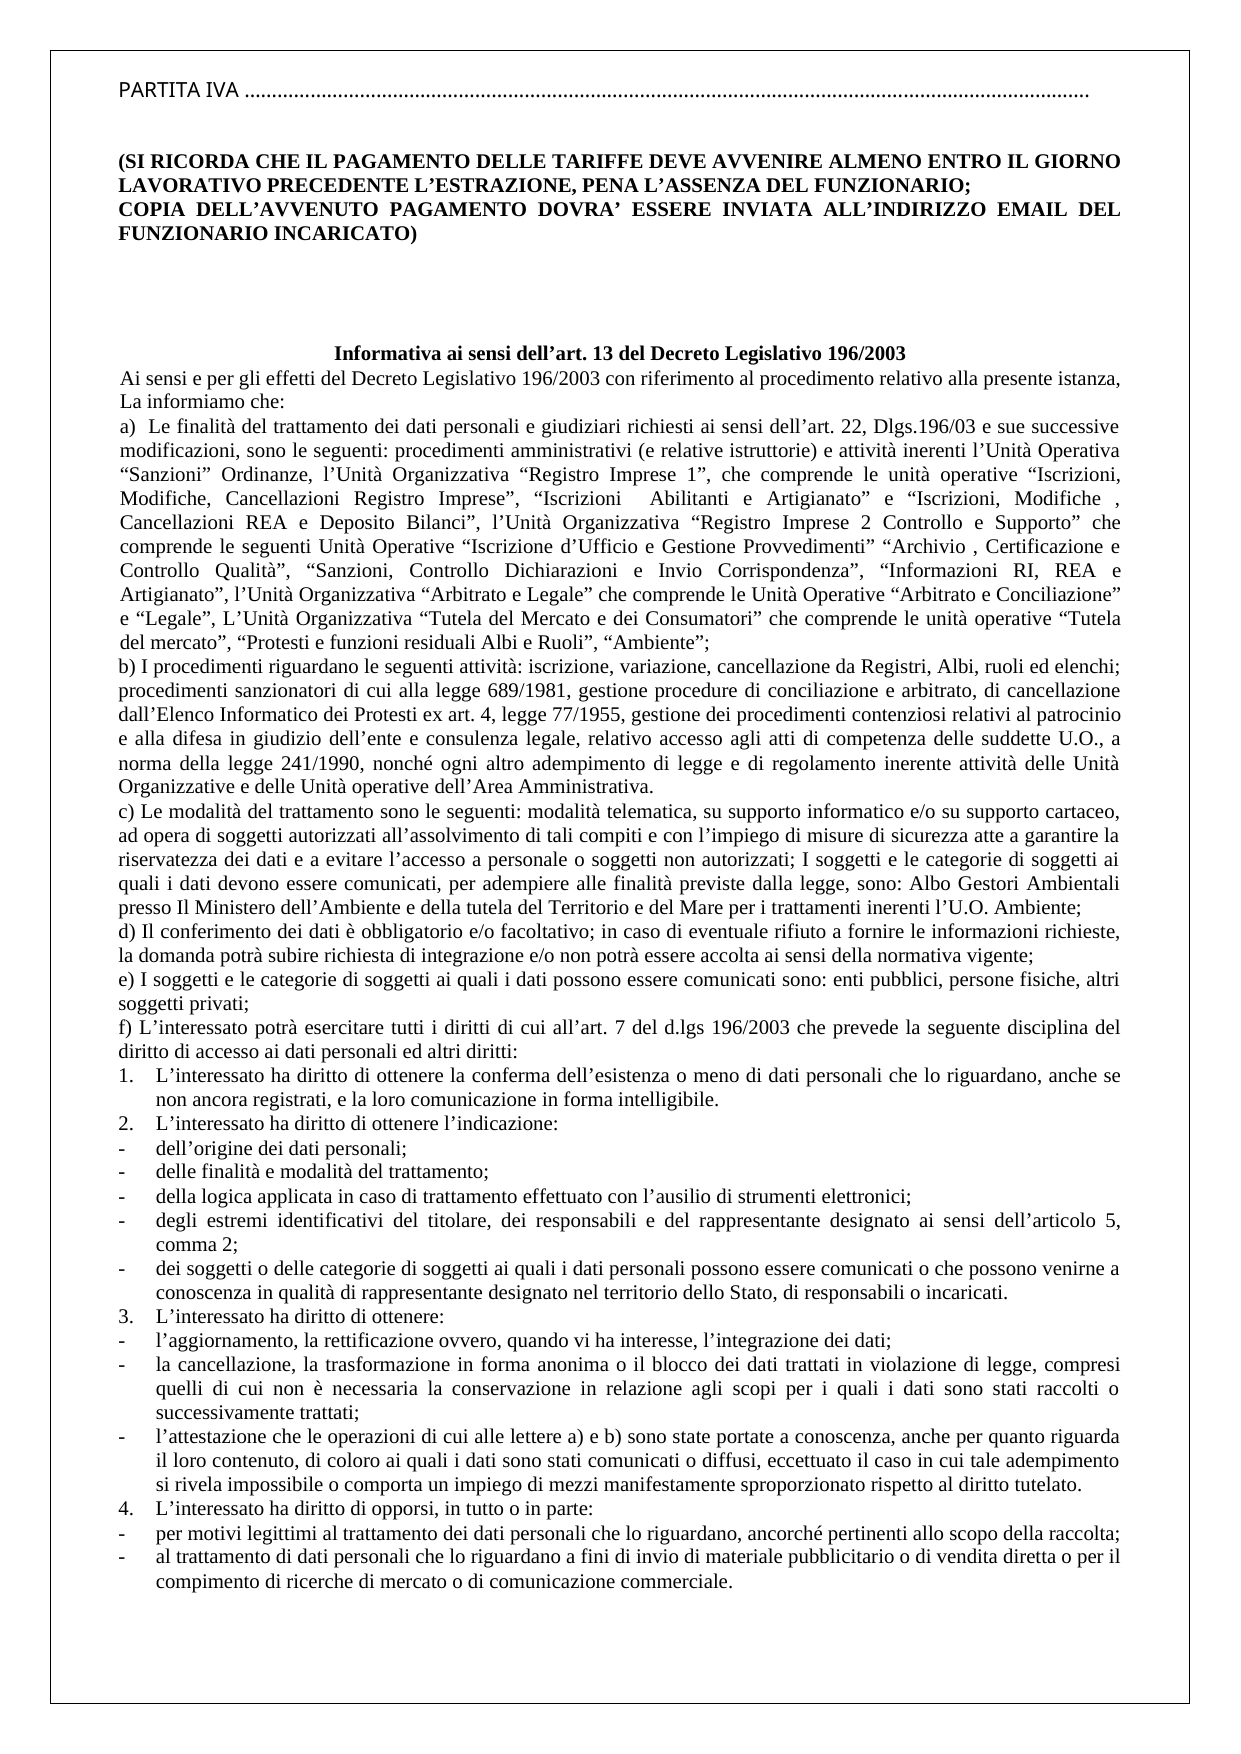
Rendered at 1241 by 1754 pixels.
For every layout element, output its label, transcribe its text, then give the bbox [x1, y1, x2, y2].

list la cancellazione, la trasformazione in forma anonima o il blocco dei dati trattati in violazione di legge, compresi quelli di cui non è necessaria la conservazione in relazione agli scopi per i quali i dati sono stati raccolti o successivamente trattati; [118, 1352, 1122, 1424]
text PARTITA IVA ………………………………………………………………………………………………………………………………………. [118, 75, 1122, 103]
text Ai sensi e per gli effetti del Decreto Legislativo 196/2003 con riferimento al procedimento relativo alla presente istanza, La informiamo che: [119, 365, 1122, 413]
list L’interessato ha diritto di opporsi, in tutto o in parte: [118, 1496, 1122, 1520]
list L’interessato ha diritto di ottenere: [118, 1304, 1122, 1328]
list l’attestazione che le operazioni di cui alle lettere a) e b) sono state portate a conoscenza, anche per quanto riguarda il loro contenuto, di coloro ai quali i dati sono stati comunicati o diffusi, eccettuato il caso in cui tale adempimento si rivela impossibile o comporta un impiego di mezzi manifestamente sproporzionato rispetto al diritto tutelato. [118, 1424, 1122, 1496]
text b) I procedimenti riguardano le seguenti attività: iscrizione, variazione, cancellazione da Registri, Albi, ruoli ed elenchi; procedimenti sanzionatori di cui alla legge 689/1981, gestione procedure di conciliazione e arbitrato, di cancellazione dall’Elenco Informatico dei Protesti ex art. 4, legge 77/1955, gestione dei procedimenti contenziosi relativi al patrocinio e alla difesa in giudizio dell’ente e consulenza legale, relativo accesso agli atti di competenza delle suddette U.O., a norma della legge 241/1990, nonché ogni altro adempimento di legge e di regolamento inerente attività delle Unità Organizzative e delle Unità operative dell’Area Amministrativa. [118, 654, 1122, 798]
list degli estremi identificativi del titolare, dei responsabili e del rappresentante designato ai sensi dell’articolo 5, comma 2; [118, 1208, 1122, 1256]
list L’interessato ha diritto di ottenere la conferma dell’esistenza o meno di dati personali che lo riguardano, anche se non ancora registrati, e la loro comunicazione in forma intelligibile. [118, 1063, 1122, 1111]
list dei soggetti o delle categorie di soggetti ai quali i dati personali possono essere comunicati o che possono venirne a conoscenza in qualità di rappresentante designato nel territorio dello Stato, di responsabili o incaricati. [118, 1256, 1122, 1304]
text a) Le finalità del trattamento dei dati personali e giudiziari richiesti ai sensi dell’art. 22, Dlgs.196/03 e sue successive modificazioni, sono le seguenti: procedimenti amministrativi (e relative istruttorie) e attività inerenti l’Unità Operativa “Sanzioni” Ordinanze, l’Unità Organizzativa “Registro Imprese 1”, che comprende le unità operative “Iscrizioni, Modifiche, Cancellazioni Registro Imprese”, “Iscrizioni Abilitanti e Artigianato” e “Iscrizioni, Modifiche , Cancellazioni REA e Deposito Bilanci”, l’Unità Organizzativa “Registro Imprese 2 Controllo e Supporto” che comprende le seguenti Unità Operative “Iscrizione d’Ufficio e Gestione Provvedimenti” “Archivio , Certificazione e Controllo Qualità”, “Sanzioni, Controllo Dichiarazioni e Invio Corrispondenza”, “Informazioni RI, REA e Artigianato”, l’Unità Organizzativa “Arbitrato e Legale” che comprende le Unità Operative “Arbitrato e Conciliazione” e “Legale”, L’Unità Organizzativa “Tutela del Mercato e dei Consumatori” che comprende le unità operative “Tutela del mercato”, “Protesti e funzioni residuali Albi e Ruoli”, “Ambiente”; [119, 413, 1122, 654]
list per motivi legittimi al trattamento dei dati personali che lo riguardano, ancorché pertinenti allo scopo della raccolta; [118, 1520, 1122, 1544]
list al trattamento di dati personali che lo riguardano a fini di invio di materiale pubblicitario o di vendita diretta o per il compimento di ricerche di mercato o di comunicazione commerciale. [118, 1544, 1122, 1593]
text Informativa ai sensi dell’art. 13 del Decreto Legislativo 196/2003 [118, 341, 1122, 365]
list L’interessato ha diritto di ottenere l’indicazione: [118, 1111, 1122, 1135]
list delle finalità e modalità del trattamento; [118, 1159, 1122, 1183]
list l’aggiornamento, la rettificazione ovvero, quando vi ha interesse, l’integrazione dei dati; [118, 1328, 1122, 1352]
text f) L’interessato potrà esercitare tutti i diritti di cui all’art. 7 del d.lgs 196/2003 che prevede la seguente disciplina del diritto di accesso ai dati personali ed altri diritti: [118, 1015, 1122, 1063]
list dell’origine dei dati personali; [118, 1135, 1122, 1159]
text (SI RICORDA CHE IL PAGAMENTO DELLE TARIFFE DEVE AVVENIRE ALMENO ENTRO IL GIORNO LAVORATIVO PRECEDENTE L’ESTRAZIONE, PENA L’ASSENZA DEL FUNZIONARIO; [118, 149, 1122, 197]
text e) I soggetti e le categorie di soggetti ai quali i dati possono essere comunicati sono: enti pubblici, persone fisiche, altri soggetti privati; [118, 967, 1122, 1015]
text d) Il conferimento dei dati è obbligatorio e/o facoltativo; in caso di eventuale rifiuto a fornire le informazioni richieste, la domanda potrà subire richiesta di integrazione e/o non potrà essere accolta ai sensi della normativa vigente; [118, 919, 1122, 967]
list della logica applicata in caso di trattamento effettuato con l’ausilio di strumenti elettronici; [118, 1183, 1122, 1208]
text COPIA DELL’AVVENUTO PAGAMENTO DOVRA’ ESSERE INVIATA ALL’INDIRIZZO EMAIL DEL FUNZIONARIO INCARICATO) [118, 197, 1122, 245]
text c) Le modalità del trattamento sono le seguenti: modalità telematica, su supporto informatico e/o su supporto cartaceo, ad opera di soggetti autorizzati all’assolvimento di tali compiti e con l’impiego di misure di sicurezza atte a garantire la riservatezza dei dati e a evitare l’accesso a personale o soggetti non autorizzati; I soggetti e le categorie di soggetti ai quali i dati devono essere comunicati, per adempiere alle finalità previste dalla legge, sono: Albo Gestori Ambientali presso Il Ministero dell’Ambiente e della tutela del Territorio e del Mare per i trattamenti inerenti l’U.O. Ambiente; [118, 798, 1122, 919]
